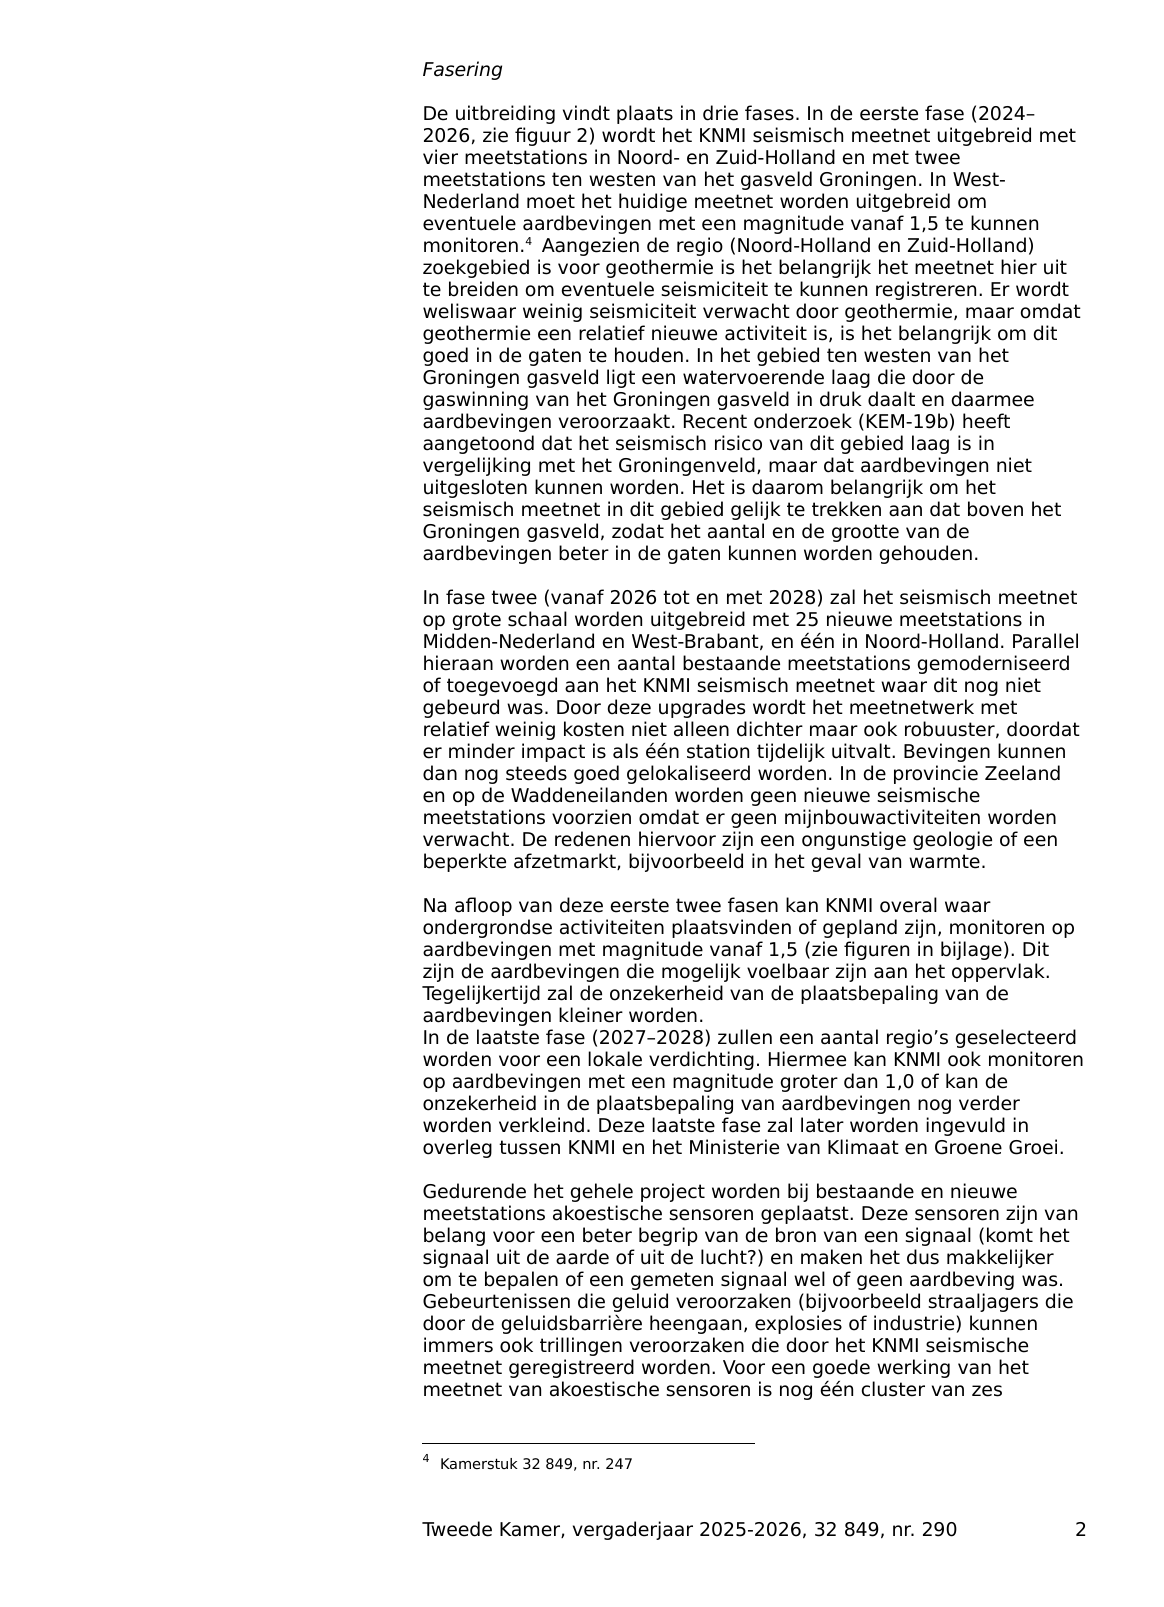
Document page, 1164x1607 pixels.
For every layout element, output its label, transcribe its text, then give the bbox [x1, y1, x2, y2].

text In de laatste fase (2027–2028) zullen een aantal regio’s geselecteerd worden voor een lokale verdichting. Hiermee kan KNMI ook monitoren op aardbevingen met een magnitude groter dan 1,0 of kan de onzekerheid in de plaatsbepaling van aardbevingen nog verder worden verkleind. Deze laatste fase zal later worden ingevuld in overleg tussen KNMI en het Ministerie van Klimaat en Groene Groei. [422, 1027, 1087, 1159]
text In fase twee (vanaf 2026 tot en met 2028) zal het seismisch meetnet op grote schaal worden uitgebreid met 25 nieuwe meetstations in Midden-Nederland en West-Brabant, en één in Noord-Holland. Parallel hieraan worden een aantal bestaande meetstations gemoderniseerd of toegevoegd aan het KNMI seismisch meetnet waar dit nog niet gebeurd was. Door deze upgrades wordt het meetnetwerk met relatief weinig kosten niet alleen dichter maar ook robuuster, doordat er minder impact is als één station tijdelijk uitvalt. Bevingen kunnen dan nog steeds goed gelokaliseerd worden. In de provincie Zeeland en op de Waddeneilanden worden geen nieuwe seismische meetstations voorzien omdat er geen mijnbouwactiviteiten worden verwacht. De redenen hiervoor zijn een ongunstige geologie of een beperkte afzetmarkt, bijvoorbeeld in het geval van warmte. [422, 587, 1087, 873]
text Gedurende het gehele project worden bij bestaande en nieuwe meetstations akoestische sensoren geplaatst. Deze sensoren zijn van belang voor een beter begrip van de bron van een signaal (komt het signaal uit de aarde of uit de lucht?) en maken het dus makkelijker om te bepalen of een gemeten signaal wel of geen aardbeving was. Gebeurtenissen die geluid veroorzaken (bijvoorbeeld straaljagers die door de geluidsbarrière heengaan, explosies of industrie) kunnen immers ook trillingen veroorzaken die door het KNMI seismische meetnet geregistreerd worden. Voor een goede werking van het meetnet van akoestische sensoren is nog één cluster van zes [422, 1181, 1087, 1401]
text Na afloop van deze eerste twee fasen kan KNMI overal waar ondergrondse activiteiten plaatsvinden of gepland zijn, monitoren op aardbevingen met magnitude vanaf 1,5 (zie figuren in bijlage). Dit zijn de aardbevingen die mogelijk voelbaar zijn aan het oppervlak. Tegelijkertijd zal de onzekerheid van de plaatsbepaling van de aardbevingen kleiner worden. [422, 895, 1087, 1027]
text Kamerstuk 32 849, nr. 247 [422, 1452, 1087, 1474]
subtitle Fasering [422, 59, 1087, 81]
text De uitbreiding vindt plaats in drie fases. In de eerste fase (2024–2026, zie figuur 2) wordt het KNMI seismisch meetnet uitgebreid met vier meetstations in Noord- en Zuid-Holland en met twee meetstations ten westen van het gasveld Groningen. In West-Nederland moet het huidige meetnet worden uitgebreid om eventuele aardbevingen met een magnitude vanaf 1,5 te kunnen monitoren. Aangezien de regio (Noord-Holland en Zuid-Holland) zoekgebied is voor geothermie is het belangrijk het meetnet hier uit te breiden om eventuele seismiciteit te kunnen registreren. Er wordt weliswaar weinig seismiciteit verwacht door geothermie, maar omdat geothermie een relatief nieuwe activiteit is, is het belangrijk om dit goed in de gaten te houden. In het gebied ten westen van het Groningen gasveld ligt een watervoerende laag die door de gaswinning van het Groningen gasveld in druk daalt en daarmee aardbevingen veroorzaakt. Recent onderzoek (KEM-19b) heeft aangetoond dat het seismisch risico van dit gebied laag is in vergelijking met het Groningenveld, maar dat aardbevingen niet uitgesloten kunnen worden. Het is daarom belangrijk om het seismisch meetnet in dit gebied gelijk te trekken aan dat boven het Groningen gasveld, zodat het aantal en de grootte van de aardbevingen beter in de gaten kunnen worden gehouden. [422, 103, 1087, 565]
